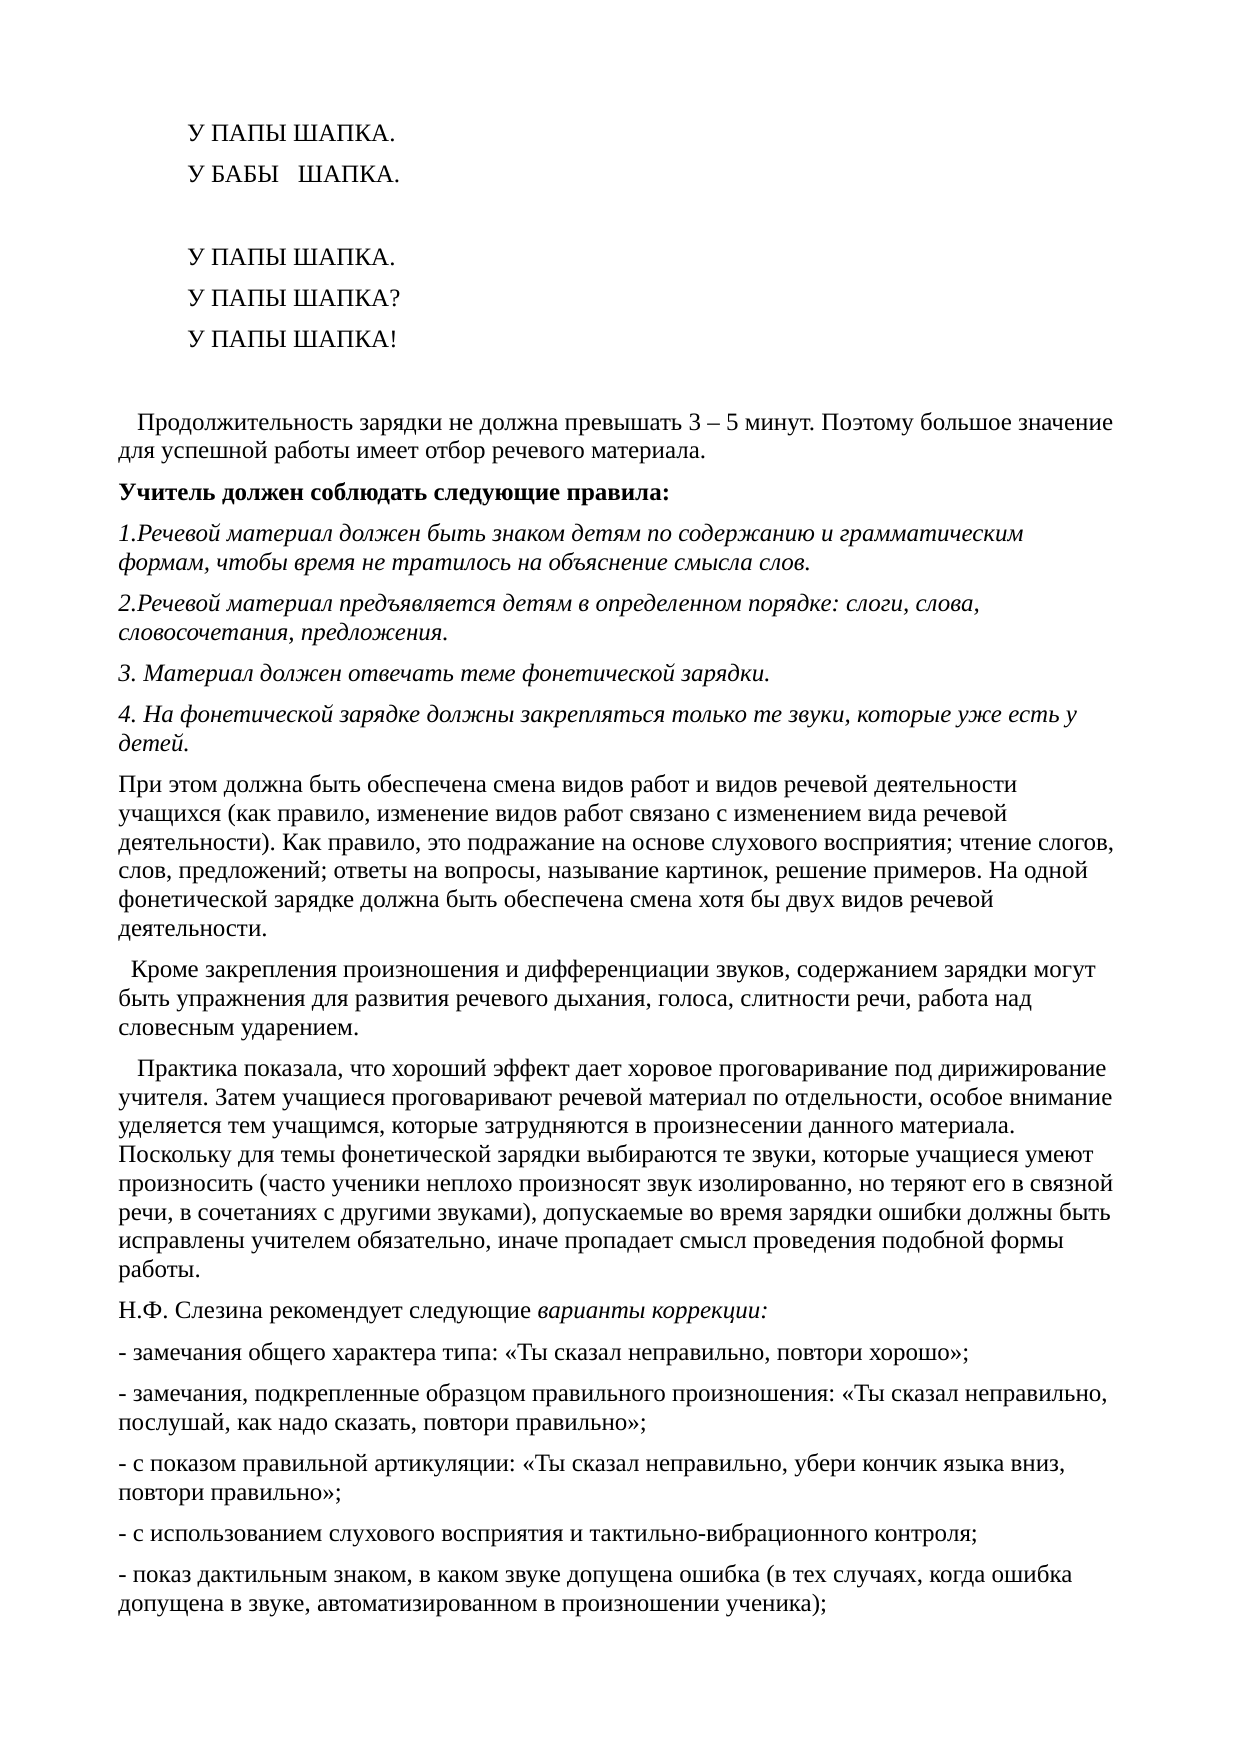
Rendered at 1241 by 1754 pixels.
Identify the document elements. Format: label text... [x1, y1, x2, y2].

text У БАБЫ ШАПКА. [118, 159, 1122, 188]
text - с использованием слухового восприятия и тактильно-вибрационного контроля; [118, 1518, 1122, 1547]
text Учитель должен соблюдать следующие правила: [118, 477, 1122, 506]
text У ПАПЫ ШАПКА. [118, 242, 1122, 271]
text Практика показала, что хороший эффект дает хоровое проговаривание под дирижирование учителя. Затем учащиеся проговаривают речевой материал по отдельности, особое внимание уделяется тем учащимся, которые затрудняются в произнесении данного материала. Поскольку для темы фонетической зарядки выбираются те звуки, которые учащиеся умеют произносить (часто ученики неплохо произносят звук изолированно, но теряют его в связной речи, в сочетаниях с другими звуками), допускаемые во время зарядки ошибки должны быть исправлены учителем обязательно, иначе пропадает смысл проведения подобной формы работы. [118, 1053, 1122, 1283]
text 3. Материал должен отвечать теме фонетической зарядки. [118, 658, 1122, 687]
text - с показом правильной артикуляции: «Ты сказал неправильно, убери кончик языка вниз, повтори правильно»; [118, 1448, 1122, 1506]
text У ПАПЫ ШАПКА. [118, 118, 1122, 147]
text У ПАПЫ ШАПКА! [118, 324, 1122, 353]
text - замечания, подкрепленные образцом правильного произношения: «Ты сказал неправильно, послушай, как надо сказать, повтори правильно»; [118, 1378, 1122, 1436]
text - замечания общего характера типа: «Ты сказал неправильно, повтори хорошо»; [118, 1337, 1122, 1366]
text - показ дактильным знаком, в каком звуке допущена ошибка (в тех случаях, когда ошибка допущена в звуке, автоматизированном в произношении ученика); [118, 1559, 1122, 1617]
text У ПАПЫ ШАПКА? [118, 283, 1122, 312]
text Кроме закрепления произношения и дифференциации звуков, содержанием зарядки могут быть упражнения для развития речевого дыхания, голоса, слитности речи, работа над словесным ударением. [118, 954, 1122, 1041]
text 1.Речевой материал должен быть знаком детям по содержанию и грамматическим формам, чтобы время не тратилось на объяснение смысла слов. [118, 518, 1122, 576]
text При этом должна быть обеспечена смена видов работ и видов речевой деятельности учащихся (как правило, изменение видов работ связано с изменением вида речевой деятельности). Как правило, это подражание на основе слухового восприятия; чтение слогов, слов, предложений; ответы на вопросы, называние картинок, решение примеров. На одной фонетической зарядке должна быть обеспечена смена хотя бы двух видов речевой деятельности. [118, 769, 1122, 942]
text Н.Ф. Слезина рекомендует следующие варианты коррекции: [118, 1296, 1122, 1324]
text 2.Речевой материал предъявляется детям в определенном порядке: слоги, слова, словосочетания, предложения. [118, 588, 1122, 646]
text 4. На фонетической зарядке должны закрепляться только те звуки, которые уже есть у детей. [118, 699, 1122, 757]
text Продолжительность зарядки не должна превышать 3 – 5 минут. Поэтому большое значение для успешной работы имеет отбор речевого материала. [118, 407, 1122, 464]
